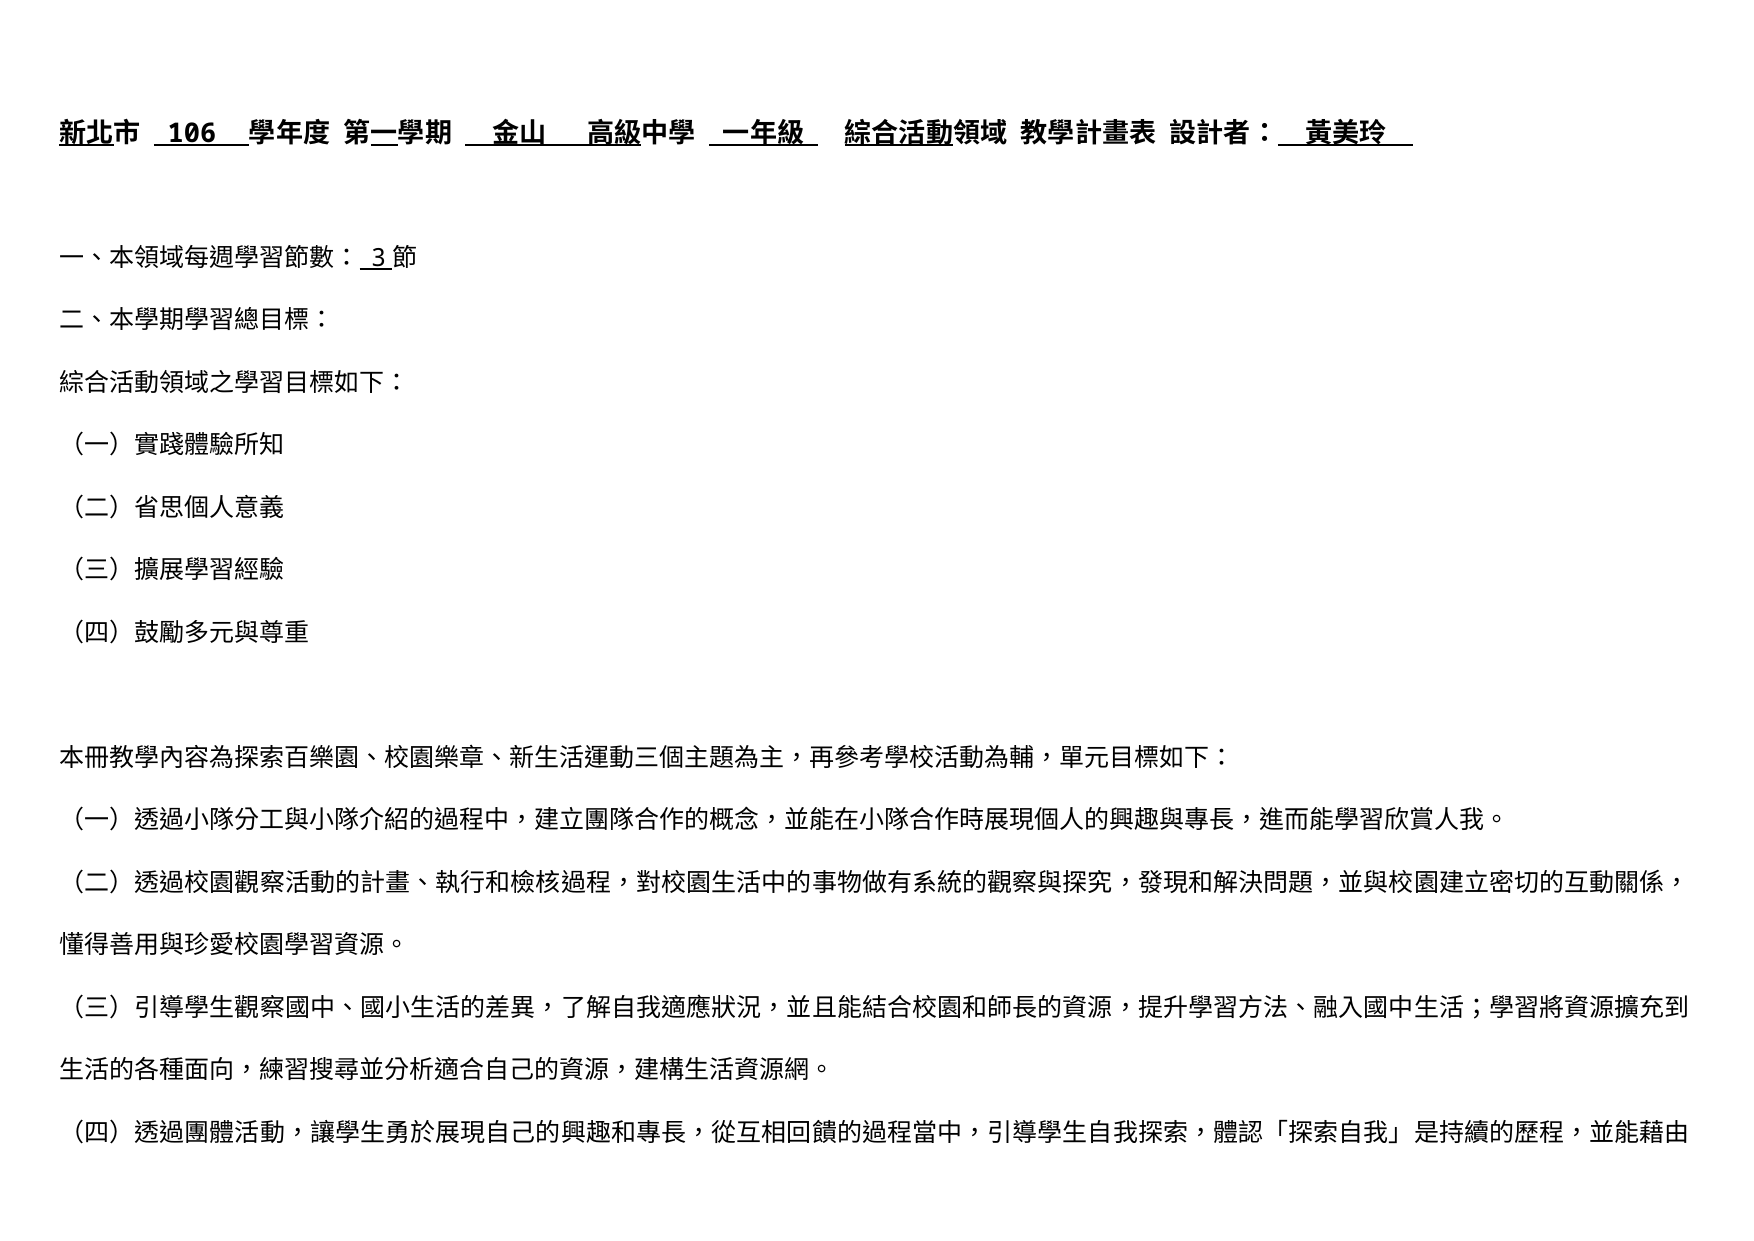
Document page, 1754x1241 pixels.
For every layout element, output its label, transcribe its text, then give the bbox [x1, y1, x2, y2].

text 新北市 106 學年度 第一學期 金山 高級中學 一年級 綜合活動領域 教學計畫表 設計者： 黃美玲 [59, 89, 1695, 151]
text （二）省思個人意義 [59, 464, 1695, 526]
text （一）透過小隊分工與小隊介紹的過程中，建立團隊合作的概念，並能在小隊合作時展現個人的興趣與專長，進而能學習欣賞人我。 [59, 776, 1695, 839]
text 一、本領域每週學習節數： 3 節 [59, 214, 1695, 276]
text （一）實踐體驗所知 [59, 401, 1695, 464]
text 本冊教學內容為探索百樂園、校園樂章、新生活運動三個主題為主，再參考學校活動為輔，單元目標如下： [59, 714, 1695, 776]
text （二）透過校園觀察活動的計畫、執行和檢核過程，對校園生活中的事物做有系統的觀察與探究，發現和解決問題，並與校園建立密切的互動關係，懂得善用與珍愛校園學習資源。 [59, 839, 1695, 964]
text （三）引導學生觀察國中、國小生活的差異，了解自我適應狀況，並且能結合校園和師長的資源，提升學習方法、融入國中生活；學習將資源擴充到生活的各種面向，練習搜尋並分析適合自己的資源，建構生活資源網。 [59, 964, 1695, 1089]
text （三）擴展學習經驗 [59, 526, 1695, 589]
text 綜合活動領域之學習目標如下： [59, 339, 1695, 401]
text 二、本學期學習總目標： [59, 276, 1695, 339]
text （四）透過團體活動，讓學生勇於展現自己的興趣和專長，從互相回饋的過程當中，引導學生自我探索，體認「探索自我」是持續的歷程，並能藉由 [59, 1089, 1695, 1151]
text （四）鼓勵多元與尊重 [59, 589, 1695, 651]
